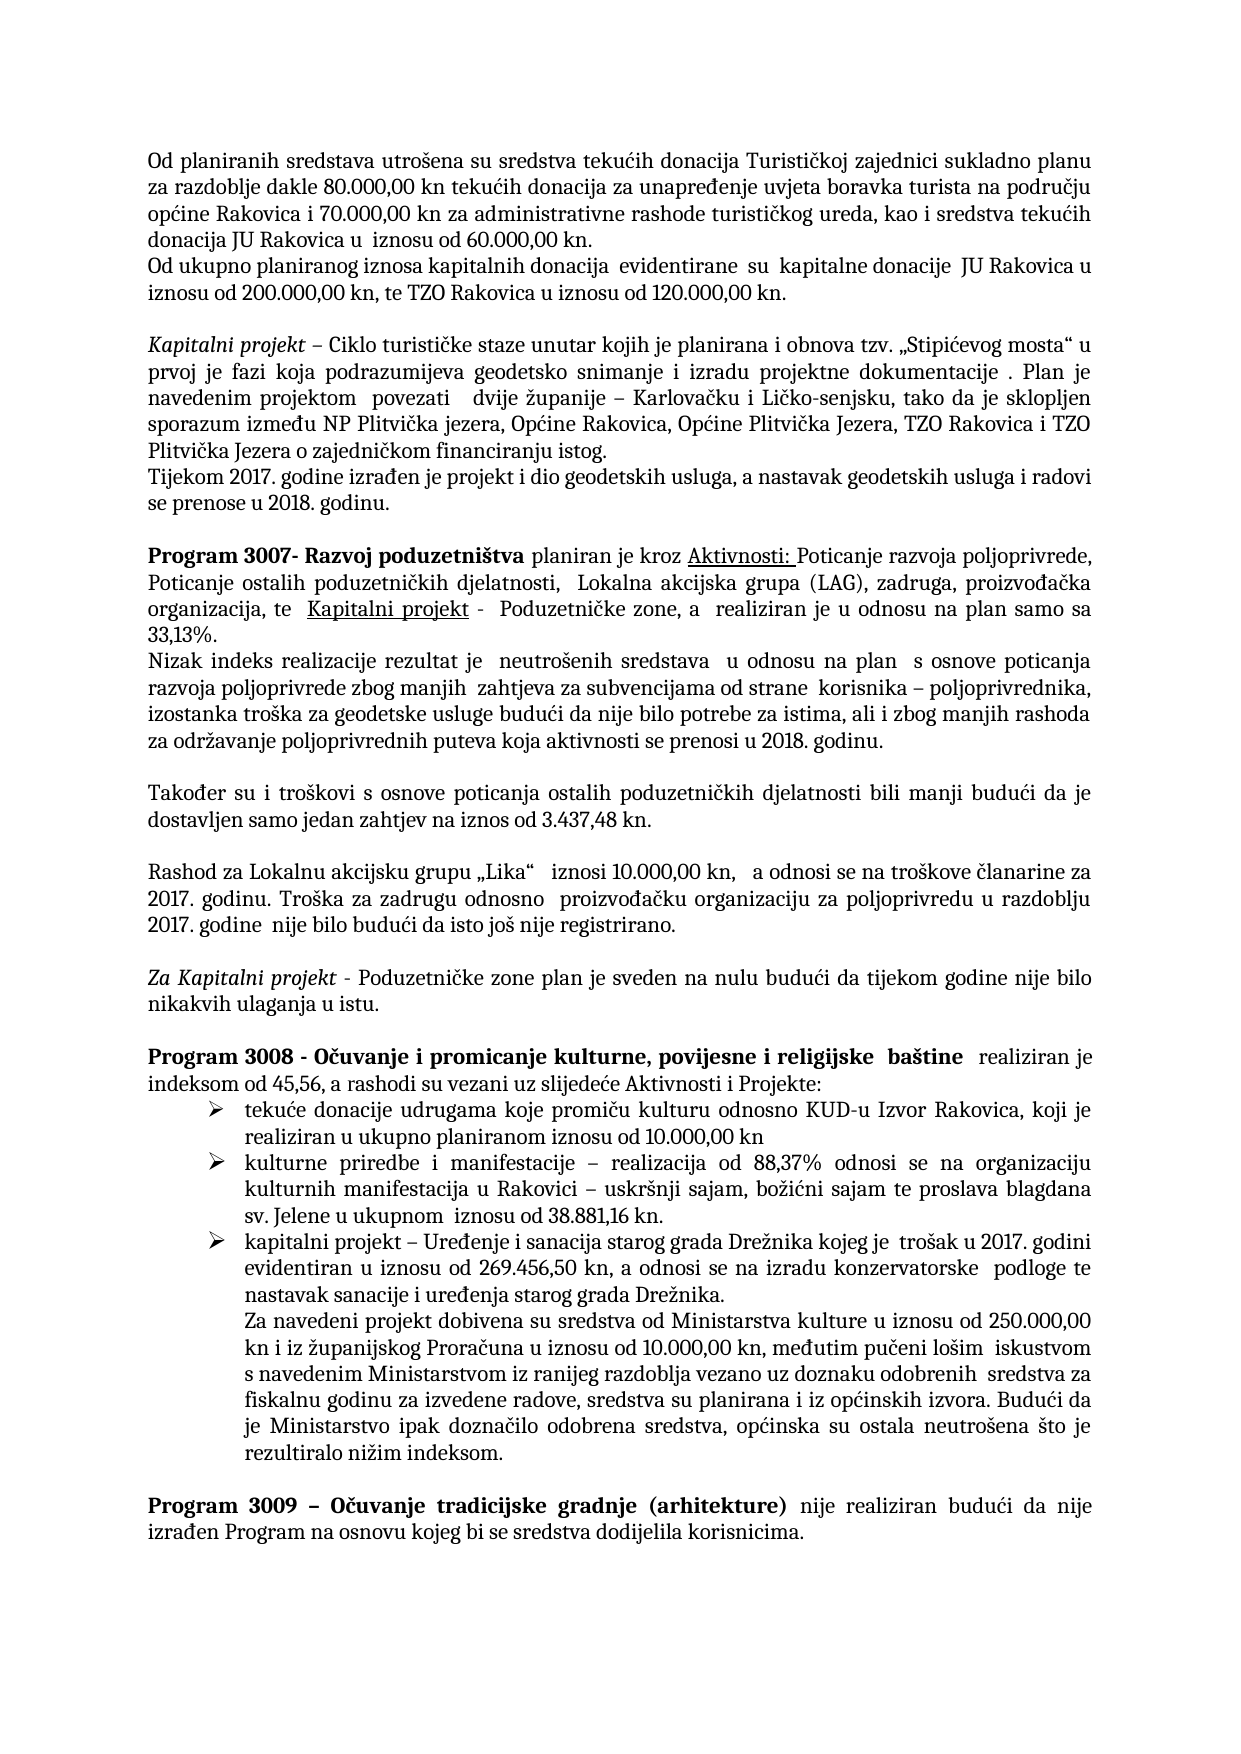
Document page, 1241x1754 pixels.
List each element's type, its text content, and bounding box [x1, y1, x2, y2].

text Nizak indeks realizacije rezultat je neutrošenih sredstava u odnosu na plan s osnove poticanja razvoja poljoprivrede zbog manjih zahtjeva za subvencijama od strane korisnika – poljoprivrednika, izostanka troška za geodetske usluge budući da nije bilo potrebe za istima, ali i zbog manjih rashoda za održavanje poljoprivrednih puteva koja aktivnosti se prenosi u 2018. godinu. [148, 648, 1093, 754]
list tekuće donacije udrugama koje promiču kulturu odnosno KUD-u Izvor Rakovica, koji je realiziran u ukupno planiranom iznosu od 10.000,00 kn [207, 1097, 1093, 1150]
text Također su i troškovi s osnove poticanja ostalih poduzetničkih djelatnosti bili manji budući da je dostavljen samo jedan zahtjev na iznos od 3.437,48 kn. [148, 780, 1093, 833]
text Za Kapitalni projekt - Poduzetničke zone plan je sveden na nulu budući da tijekom godine nije bilo nikakvih ulaganja u istu. [148, 964, 1093, 1017]
list kapitalni projekt – Uređenje i sanacija starog grada Drežnika kojeg je trošak u 2017. godini evidentiran u iznosu od 269.456,50 kn, a odnosi se na izradu konzervatorske podloge te nastavak sanacije i uređenja starog grada Drežnika. [207, 1229, 1093, 1308]
text Od ukupno planiranog iznosa kapitalnih donacija evidentirane su kapitalne donacije JU Rakovica u iznosu od 200.000,00 kn, te TZO Rakovica u iznosu od 120.000,00 kn. [148, 253, 1093, 306]
text Program 3008 - Očuvanje i promicanje kulturne, povijesne i religijske baštine realiziran je indeksom od 45,56, a rashodi su vezani uz slijedeće Aktivnosti i Projekte: [148, 1044, 1093, 1097]
text Od planiranih sredstava utrošena su sredstva tekućih donacija Turističkoj zajednici sukladno planu za razdoblje dakle 80.000,00 kn tekućih donacija za unapređenje uvjeta boravka turista na području općine Rakovica i 70.000,00 kn za administrativne rashode turističkog ureda, kao i sredstva tekućih donacija JU Rakovica u iznosu od 60.000,00 kn. [148, 148, 1093, 253]
text Kapitalni projekt – Ciklo turističke staze unutar kojih je planirana i obnova tzv. „Stipićevog mosta“ u prvoj je fazi koja podrazumijeva geodetsko snimanje i izradu projektne dokumentacije . Plan je navedenim projektom povezati dvije županije – Karlovačku i Ličko-senjsku, tako da je sklopljen sporazum između NP Plitvička jezera, Općine Rakovica, Općine Plitvička Jezera, TZO Rakovica i TZO Plitvička Jezera o zajedničkom financiranju istog. [148, 332, 1093, 464]
text Za navedeni projekt dobivena su sredstva od Ministarstva kulture u iznosu od 250.000,00 kn i iz županijskog Proračuna u iznosu od 10.000,00 kn, međutim pučeni lošim iskustvom s navedenim Ministarstvom iz ranijeg razdoblja vezano uz doznaku odobrenih sredstva za fiskalnu godinu za izvedene radove, sredstva su planirana i iz općinskih izvora. Budući da je Ministarstvo ipak doznačilo odobrena sredstva, općinska su ostala neutrošena što je rezultiralo nižim indeksom. [244, 1308, 1093, 1466]
text Program 3007- Razvoj poduzetništva planiran je kroz Aktivnosti: Poticanje razvoja poljoprivrede, Poticanje ostalih poduzetničkih djelatnosti, Lokalna akcijska grupa (LAG), zadruga, proizvođačka organizacija, te Kapitalni projekt - Poduzetničke zone, a realiziran je u odnosu na plan samo sa 33,13%. [148, 543, 1093, 648]
list kulturne priredbe i manifestacije – realizacija od 88,37% odnosi se na organizaciju kulturnih manifestacija u Rakovici – uskršnji sajam, božićni sajam te proslava blagdana sv. Jelene u ukupnom iznosu od 38.881,16 kn. [207, 1150, 1093, 1229]
text Tijekom 2017. godine izrađen je projekt i dio geodetskih usluga, a nastavak geodetskih usluga i radovi se prenose u 2018. godinu. [148, 464, 1093, 517]
text Rashod za Lokalnu akcijsku grupu „Lika“ iznosi 10.000,00 kn, a odnosi se na troškove članarine za 2017. godinu. Troška za zadrugu odnosno proizvođačku organizaciju za poljoprivredu u razdoblju 2017. godine nije bilo budući da isto još nije registrirano. [148, 859, 1093, 938]
text Program 3009 – Očuvanje tradicijske gradnje (arhitekture) nije realiziran budući da nije izrađen Program na osnovu kojeg bi se sredstva dodijelila korisnicima. [148, 1492, 1093, 1545]
